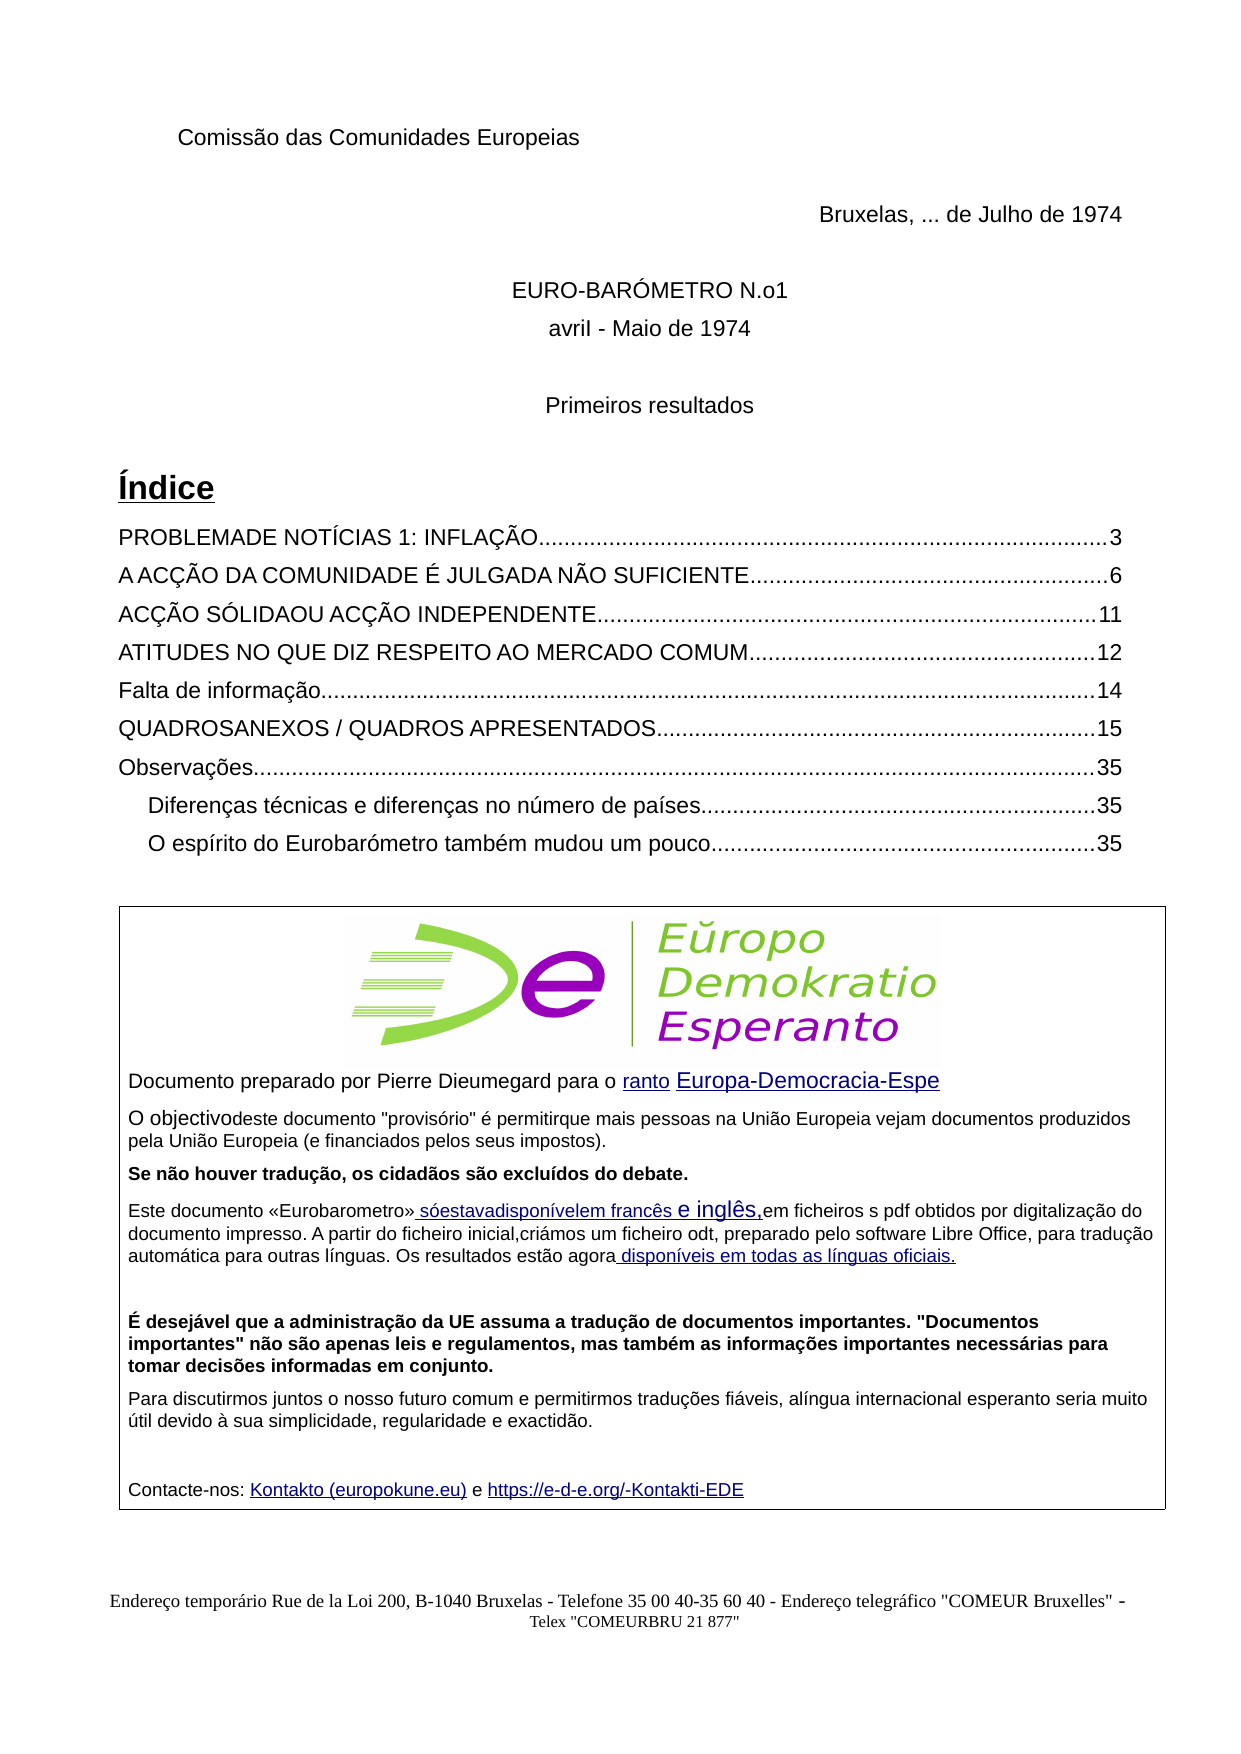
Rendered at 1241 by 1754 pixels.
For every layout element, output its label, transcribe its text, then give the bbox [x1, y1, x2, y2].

text O espírito do Eurobarómetro também mudou um pouco 35 [148, 830, 1122, 856]
text Para discutirmos juntos o nosso futuro comum e permitirmos traduções fiáveis, alíngua internacional esperanto seria muito útil devido à sua simplicidade, regularidade e exactidão. [128, 1388, 1156, 1431]
text Contacte-nos: Kontakto (europokune.eu) e https://e-d-e.org/-Kontakti-EDE [128, 1479, 1156, 1500]
text O objectivodeste documento "provisório" é permitirque mais pessoas na União Europeia vejam documentos produzidos pela União Europeia (e financiados pelos seus impostos). [128, 1106, 1156, 1151]
text Diferenças técnicas e diferenças no número de países 35 [148, 792, 1122, 818]
text Comissão das Comunidades Europeias [118, 124, 1122, 150]
text Observações 35 [118, 754, 1122, 780]
text Este documento «Eurobarometro» sóestavadisponívelem francês e inglês,em ficheiros s pdf obtidos por digitalização do documento impresso. A partir do ficheiro inicial,criámos um ficheiro odt, preparado pelo software Libre Office, para tradução automática para outras línguas. Os resultados estão agora disponíveis em todas as línguas oficiais. [128, 1196, 1156, 1266]
text Documento preparado por Pierre Dieumegard para o ranto Europa-Democracia-Espe [128, 921, 1156, 1094]
text ATITUDES NO QUE DIZ RESPEITO AO MERCADO COMUM 12 [118, 639, 1122, 665]
text ACÇÃO SÓLIDAOU ACÇÃO INDEPENDENTE 11 [118, 601, 1122, 627]
text Se não houver tradução, os cidadãos são excluídos do debate. [128, 1163, 1156, 1184]
text A ACÇÃO DA COMUNIDADE É JULGADA NÃO SUFICIENTE 6 [118, 562, 1122, 589]
text EURO-BARÓMETRO N.o1 [118, 277, 1122, 303]
text Falta de informação 14 [118, 677, 1122, 703]
text É desejável que a administração da UE assuma a tradução de documentos importantes. "Documentos importantes" não são apenas leis e regulamentos, mas também as informações importantes necessárias para tomar decisões informadas em conjunto. [128, 1311, 1156, 1376]
subtitle Índice [118, 468, 1122, 507]
text PROBLEMADE NOTÍCIAS 1: INFLAÇÃO 3 [118, 524, 1122, 551]
picture [343, 915, 941, 1068]
text Primeiros resultados [118, 392, 1122, 418]
text Bruxelas, ... de Julho de 1974 [118, 201, 1122, 227]
text QUADROSANEXOS / QUADROS APRESENTADOS 15 [118, 715, 1122, 742]
text avriI - Maio de 1974 [118, 315, 1122, 342]
